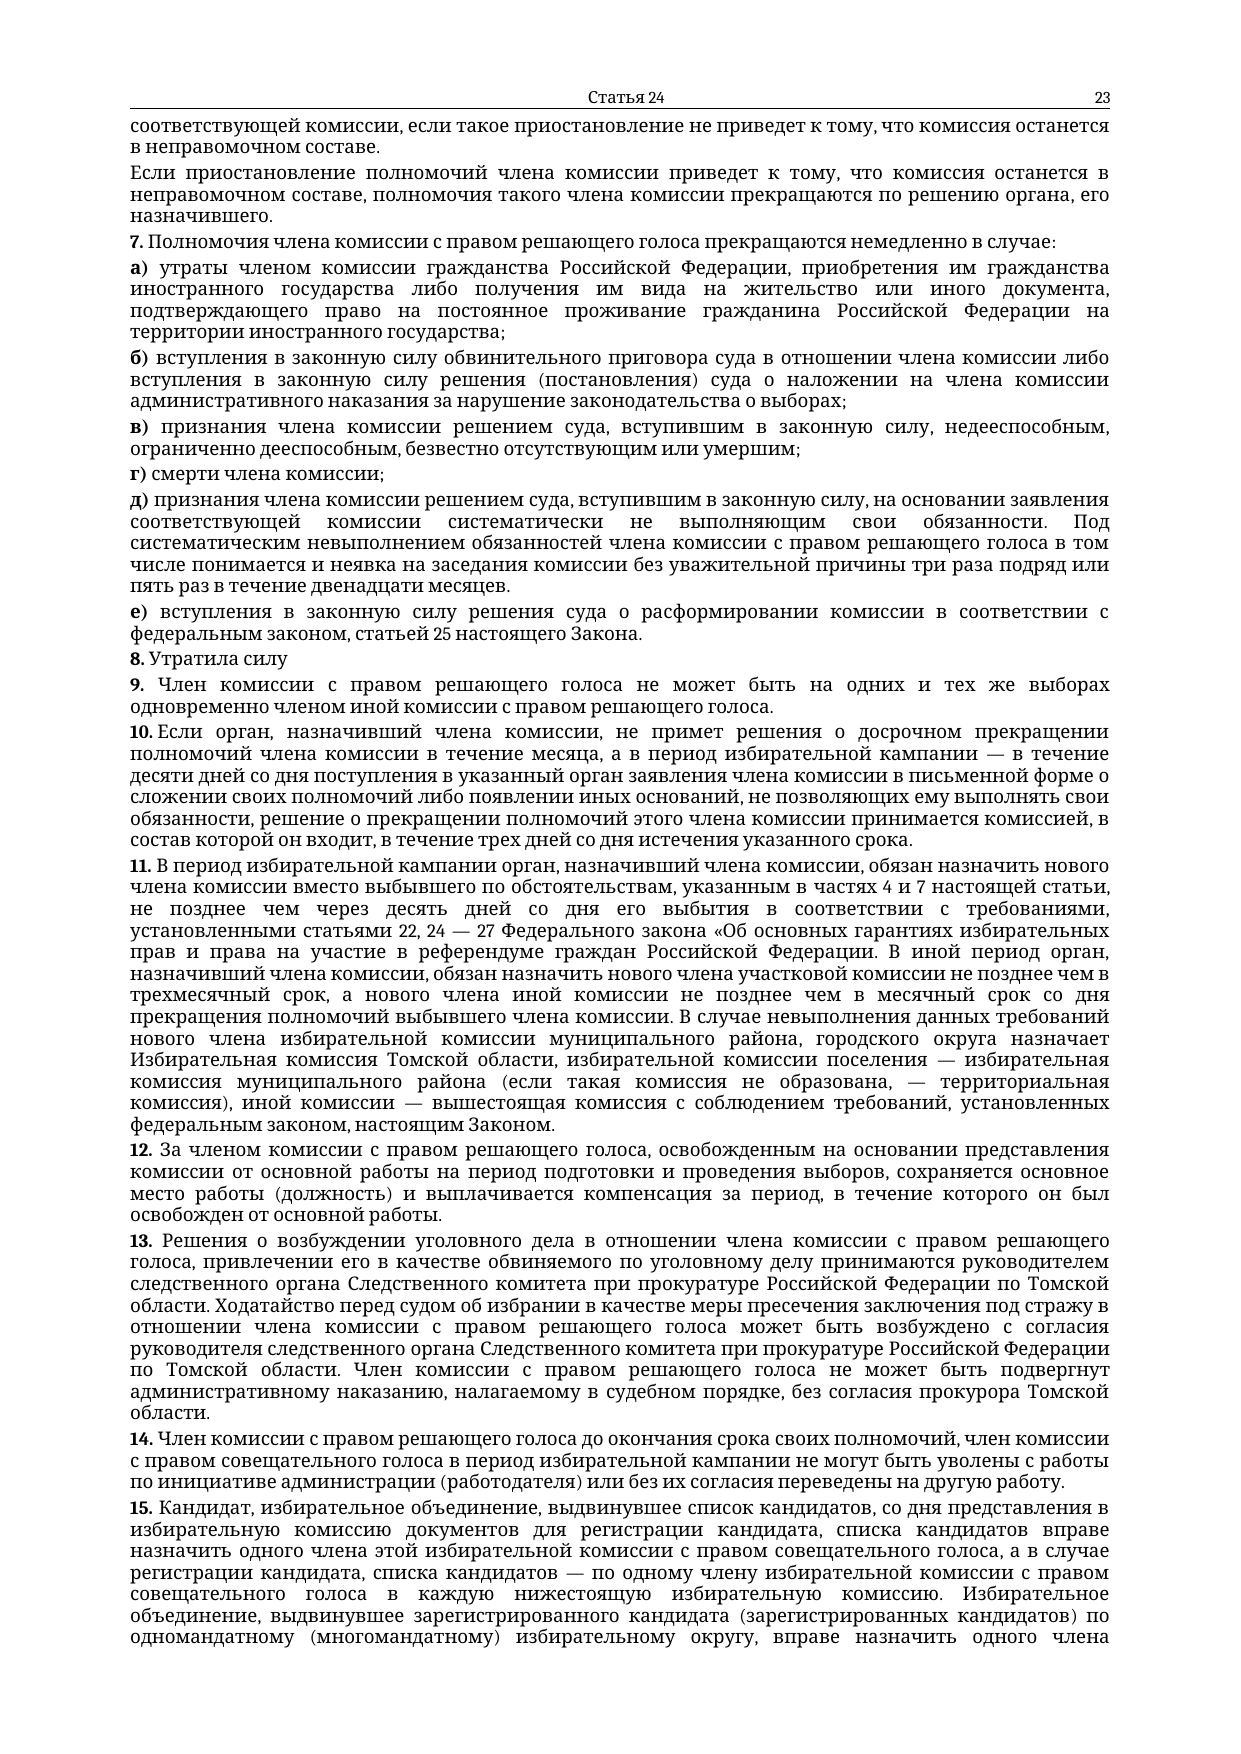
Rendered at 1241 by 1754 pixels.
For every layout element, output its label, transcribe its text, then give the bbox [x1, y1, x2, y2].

text в) признания члена комиссии решением суда, вступившим в законную силу, недееспособным, ограниченно дееспособным, безвестно отсутствующим или умершим; [130, 417, 1110, 460]
text 13. Решения о возбуждении уголовного дела в отношении члена комиссии с правом решающего голоса, привлечении его в качестве обвиняемого по уголовному делу принимаются руководителем следственного органа Следственного комитета при прокуратуре Российской Федерации по Томской области. Ходатайство перед судом об избрании в качестве меры пресечения заключения под стражу в отношении члена комиссии с правом решающего голоса может быть возбуждено с согласия руководителя следственного органа Следственного комитета при прокуратуре Российской Федерации по Томской области. Член комиссии с правом решающего голоса не может быть подвергнут административному наказанию, налагаемому в судебном порядке, без согласия прокурора Томской области. [130, 1230, 1110, 1424]
text 11. В период избирательной кампании орган, назначивший члена комиссии, обязан назначить нового члена комиссии вместо выбывшего по обстоятельствам, указанным в частях 4 и 7 настоящей статьи, не позднее чем через десять дней со дня его выбытия в соответствии с требованиями, установленными статьями 22, 24 — 27 Федерального закона «Об основных гарантиях избирательных прав и права на участие в референдуме граждан Российской Федерации. В иной период орган, назначивший члена комиссии, обязан назначить нового члена участковой комиссии не позднее чем в трехмесячный срок, а нового члена иной комиссии не позднее чем в месячный срок со дня прекращения полномочий выбывшего члена комиссии. В случае невыполнения данных требований нового члена избирательной комиссии муниципального района, городского округа назначает Избирательная комиссия Томской области, избирательной комиссии поселения — избирательная комиссия муниципального района (если такая комиссия не образована, — территориальная комиссия), иной комиссии — вышестоящая комиссия с соблюдением требований, установленных федеральным законом, настоящим Законом. [130, 856, 1110, 1136]
text г) смерти члена комиссии; [130, 464, 1110, 486]
text 15. Кандидат, избирательное объединение, выдвинувшее список кандидатов, со дня представления в избирательную комиссию документов для регистрации кандидата, списка кандидатов вправе назначить одного члена этой избирательной комиссии с правом совещательного голоса, а в случае регистрации кандидата, списка кандидатов — по одному члену избирательной комиссии с правом совещательного голоса в каждую нижестоящую избирательную комиссию. Избирательное объединение, выдвинувшее зарегистрированного кандидата (зарегистрированных кандидатов) по одномандатному (многомандатному) избирательному округу, вправе назначить одного члена [130, 1497, 1110, 1648]
text 14. Член комиссии с правом решающего голоса до окончания срока своих полномочий, член комиссии с правом совещательного голоса в период избирательной кампании не могут быть уволены с работы по инициативе администрации (работодателя) или без их согласия переведены на другую работу. [130, 1429, 1110, 1493]
text 9. Член комиссии с правом решающего голоса не может быть на одних и тех же выборах одновременно членом иной комиссии с правом решающего голоса. [130, 675, 1110, 718]
text 7. Полномочия члена комиссии с правом решающего голоса прекращаются немедленно в случае: [130, 232, 1110, 253]
text 8. Утратила силу [130, 649, 1110, 671]
text а) утраты членом комиссии гражданства Российской Федерации, приобретения им гражданства иностранного государства либо получения им вида на жительство или иного документа, подтверждающего право на постоянное проживание гражданина Российской Федерации на территории иностранного государства; [130, 257, 1110, 344]
text 10. Если орган, назначивший члена комиссии, не примет решения о досрочном прекращении полномочий члена комиссии в течение месяца, а в период избирательной кампании — в течение десяти дней со дня поступления в указанный орган заявления члена комиссии в письменной форме о сложении своих полномочий либо появлении иных оснований, не позволяющих ему выполнять свои обязанности, решение о прекращении полномочий этого члена комиссии принимается комиссией, в состав которой он входит, в течение трех дней со дня истечения указанного срока. [130, 722, 1110, 851]
text б) вступления в законную силу обвинительного приговора суда в отношении члена комиссии либо вступления в законную силу решения (постановления) суда о наложении на члена комиссии административного наказания за нарушение законодательства о выборах; [130, 348, 1110, 412]
text соответствующей комиссии, если такое приостановление не приведет к тому, что комиссия останется в неправомочном составе. [130, 116, 1110, 159]
text Если приостановление полномочий члена комиссии приведет к тому, что комиссия останется в неправомочном составе, полномочия такого члена комиссии прекращаются по решению органа, его назначившего. [130, 163, 1110, 227]
text е) вступления в законную силу решения суда о расформировании комиссии в соответствии с федеральным законом, статьей 25 настоящего Закона. [130, 602, 1110, 645]
text 12. За членом комиссии с правом решающего голоса, освобожденным на основании представления комиссии от основной работы на период подготовки и проведения выборов, сохраняется основное место работы (должность) и выплачивается компенсация за период, в течение которого он был освобожден от основной работы. [130, 1140, 1110, 1226]
text д) признания члена комиссии решением суда, вступившим в законную силу, на основании заявления соответствующей комиссии систематически не выполняющим свои обязанности. Под систематическим невыполнением обязанностей члена комиссии с правом решающего голоса в том числе понимается и неявка на заседания комиссии без уважительной причины три раза подряд или пять раз в течение двенадцати месяцев. [130, 490, 1110, 597]
